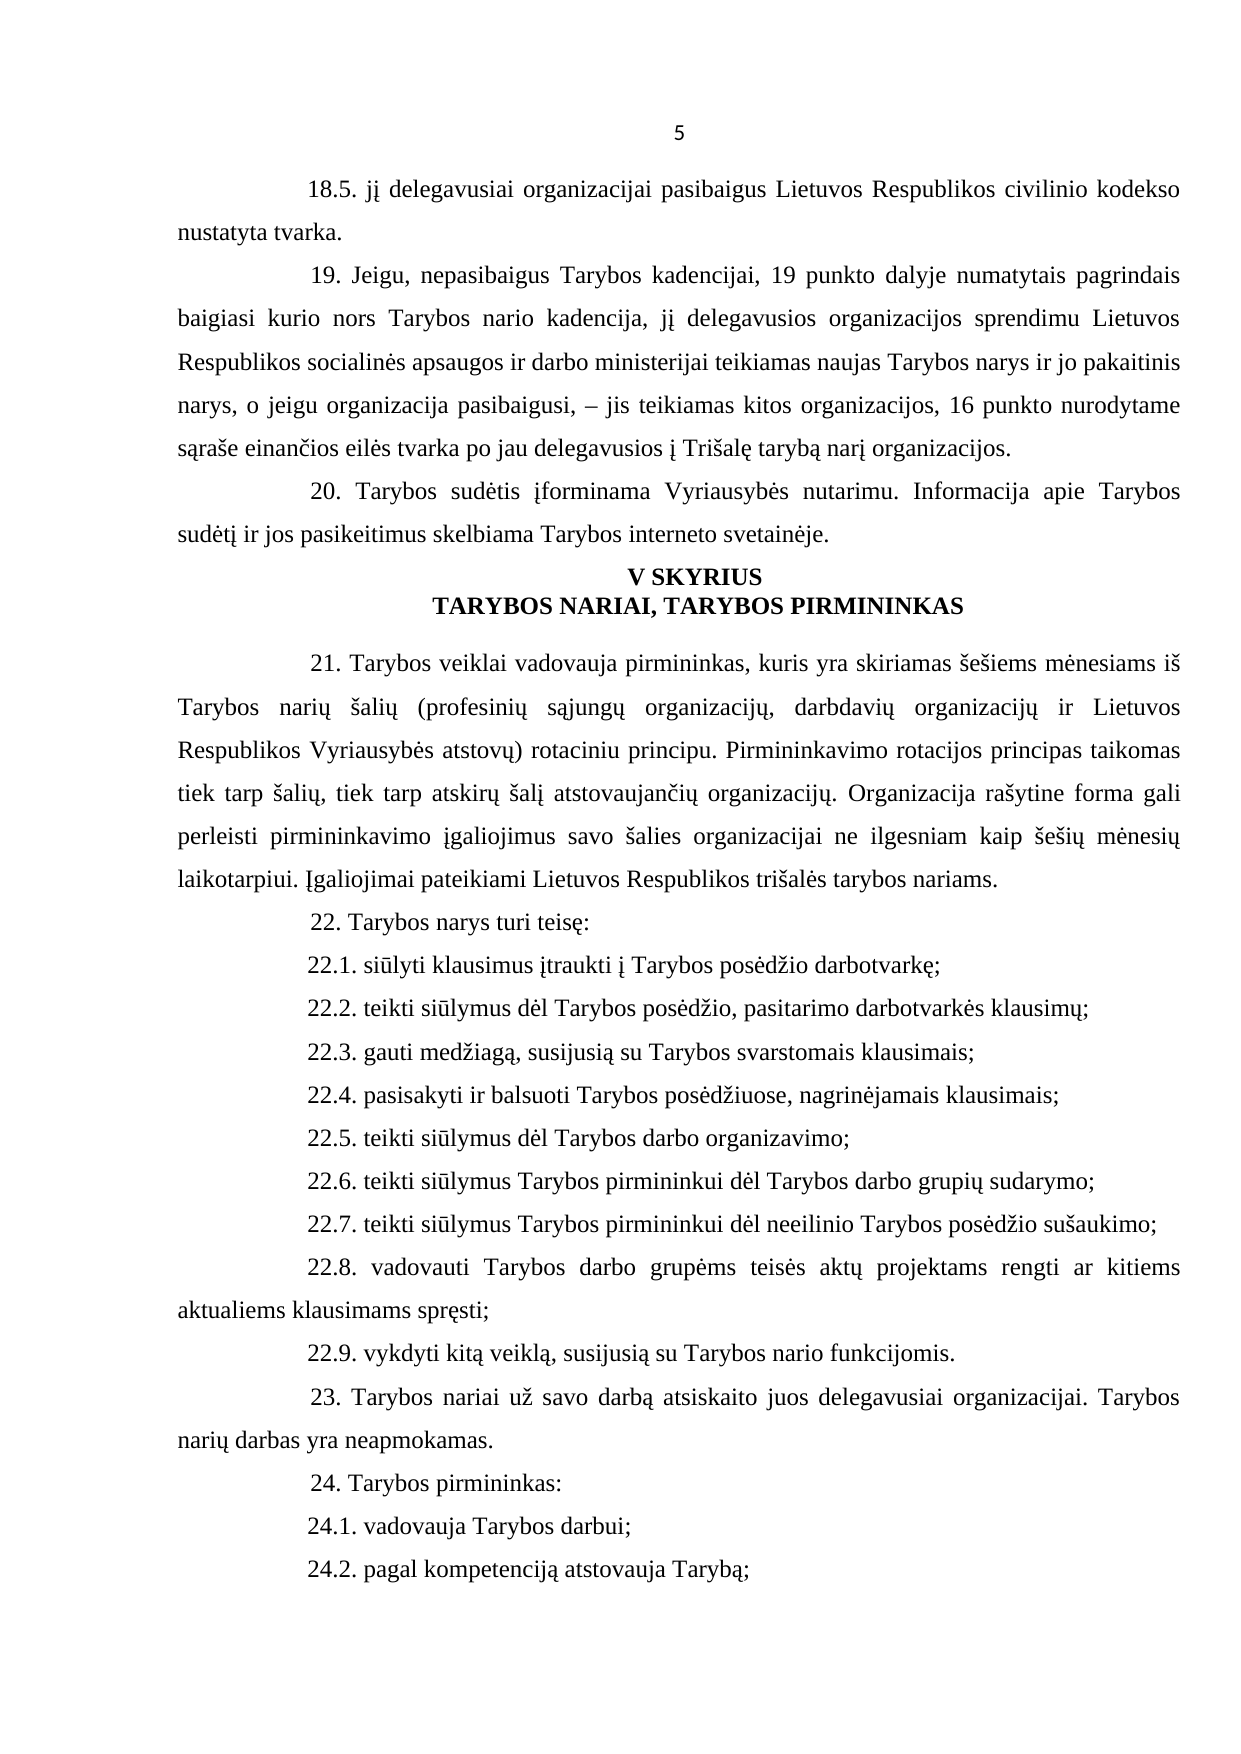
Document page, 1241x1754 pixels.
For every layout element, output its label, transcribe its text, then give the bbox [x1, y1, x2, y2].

text 22.3. gauti medžiagą, susijusią su Tarybos svarstomais klausimais; [307, 1037, 1181, 1065]
text 19. Jeigu, nepasibaigus Tarybos kadencijai, 19 punkto dalyje numatytais pagrindais baigiasi kurio nors Tarybos nario kadencija, jį delegavusios organizacijos sprendimu Lietuvos Respublikos socialinės apsaugos ir darbo ministerijai teikiamas naujas Tarybos narys ir jo pakaitinis narys, o jeigu organizacija pasibaigusi, – jis teikiamas kitos organizacijos, 16 punkto nurodytame sąraše einančios eilės tvarka po jau delegavusios į Trišalę tarybą narį organizacijos. [177, 260, 1181, 462]
text 20. Tarybos sudėtis įforminama Vyriausybės nutarimu. Informacija apie Tarybos sudėtį ir jos pasikeitimus skelbiama Tarybos interneto svetainėje. [177, 476, 1181, 548]
text 22.2. teikti siūlymus dėl Tarybos posėdžio, pasitarimo darbotvarkės klausimų; [307, 993, 1181, 1022]
text 21. Tarybos veiklai vadovauja pirmininkas, kuris yra skiriamas šešiems mėnesiams iš Tarybos narių šalių (profesinių sąjungų organizacijų, darbdavių organizacijų ir Lietuvos Respublikos Vyriausybės atstovų) rotaciniu principu. Pirmininkavimo rotacijos principas taikomas tiek tarp šalių, tiek tarp atskirų šalį atstovaujančių organizacijų. Organizacija rašytine forma gali perleisti pirmininkavimo įgaliojimus savo šalies organizacijai ne ilgesniam kaip šešių mėnesių laikotarpiui. Įgaliojimai pateikiami Lietuvos Respublikos trišalės tarybos nariams. [177, 648, 1181, 893]
text TARYBOS NARIAI, TARYBOS PIRMININKAS [215, 591, 1181, 620]
text 22.8. vadovauti Tarybos darbo grupėms teisės aktų projektams rengti ar kitiems aktualiems klausimams spręsti; [177, 1252, 1181, 1324]
text 22.4. pasisakyti ir balsuoti Tarybos posėdžiuose, nagrinėjamais klausimais; [307, 1080, 1181, 1108]
text 22.1. siūlyti klausimus įtraukti į Tarybos posėdžio darbotvarkę; [307, 950, 1181, 979]
text V SKYRIUS [215, 562, 1181, 591]
text 23. Tarybos nariai už savo darbą atsiskaito juos delegavusiai organizacijai. Tarybos narių darbas yra neapmokamas. [177, 1382, 1181, 1453]
text 24. Tarybos pirmininkas: [310, 1468, 1181, 1497]
text 22.7. teikti siūlymus Tarybos pirmininkui dėl neeilinio Tarybos posėdžio sušaukimo; [307, 1209, 1181, 1238]
text 22. Tarybos narys turi teisę: [310, 907, 1181, 936]
text 22.9. vykdyti kitą veiklą, susijusią su Tarybos nario funkcijomis. [307, 1338, 1181, 1367]
text 24.2. pagal kompetenciją atstovauja Tarybą; [307, 1554, 1181, 1583]
text 24.1. vadovauja Tarybos darbui; [307, 1511, 1181, 1540]
text 18.5. jį delegavusiai organizacijai pasibaigus Lietuvos Respublikos civilinio kodekso nustatyta tvarka. [177, 174, 1181, 246]
text 22.5. teikti siūlymus dėl Tarybos darbo organizavimo; [307, 1123, 1181, 1152]
text 22.6. teikti siūlymus Tarybos pirmininkui dėl Tarybos darbo grupių sudarymo; [307, 1166, 1181, 1195]
